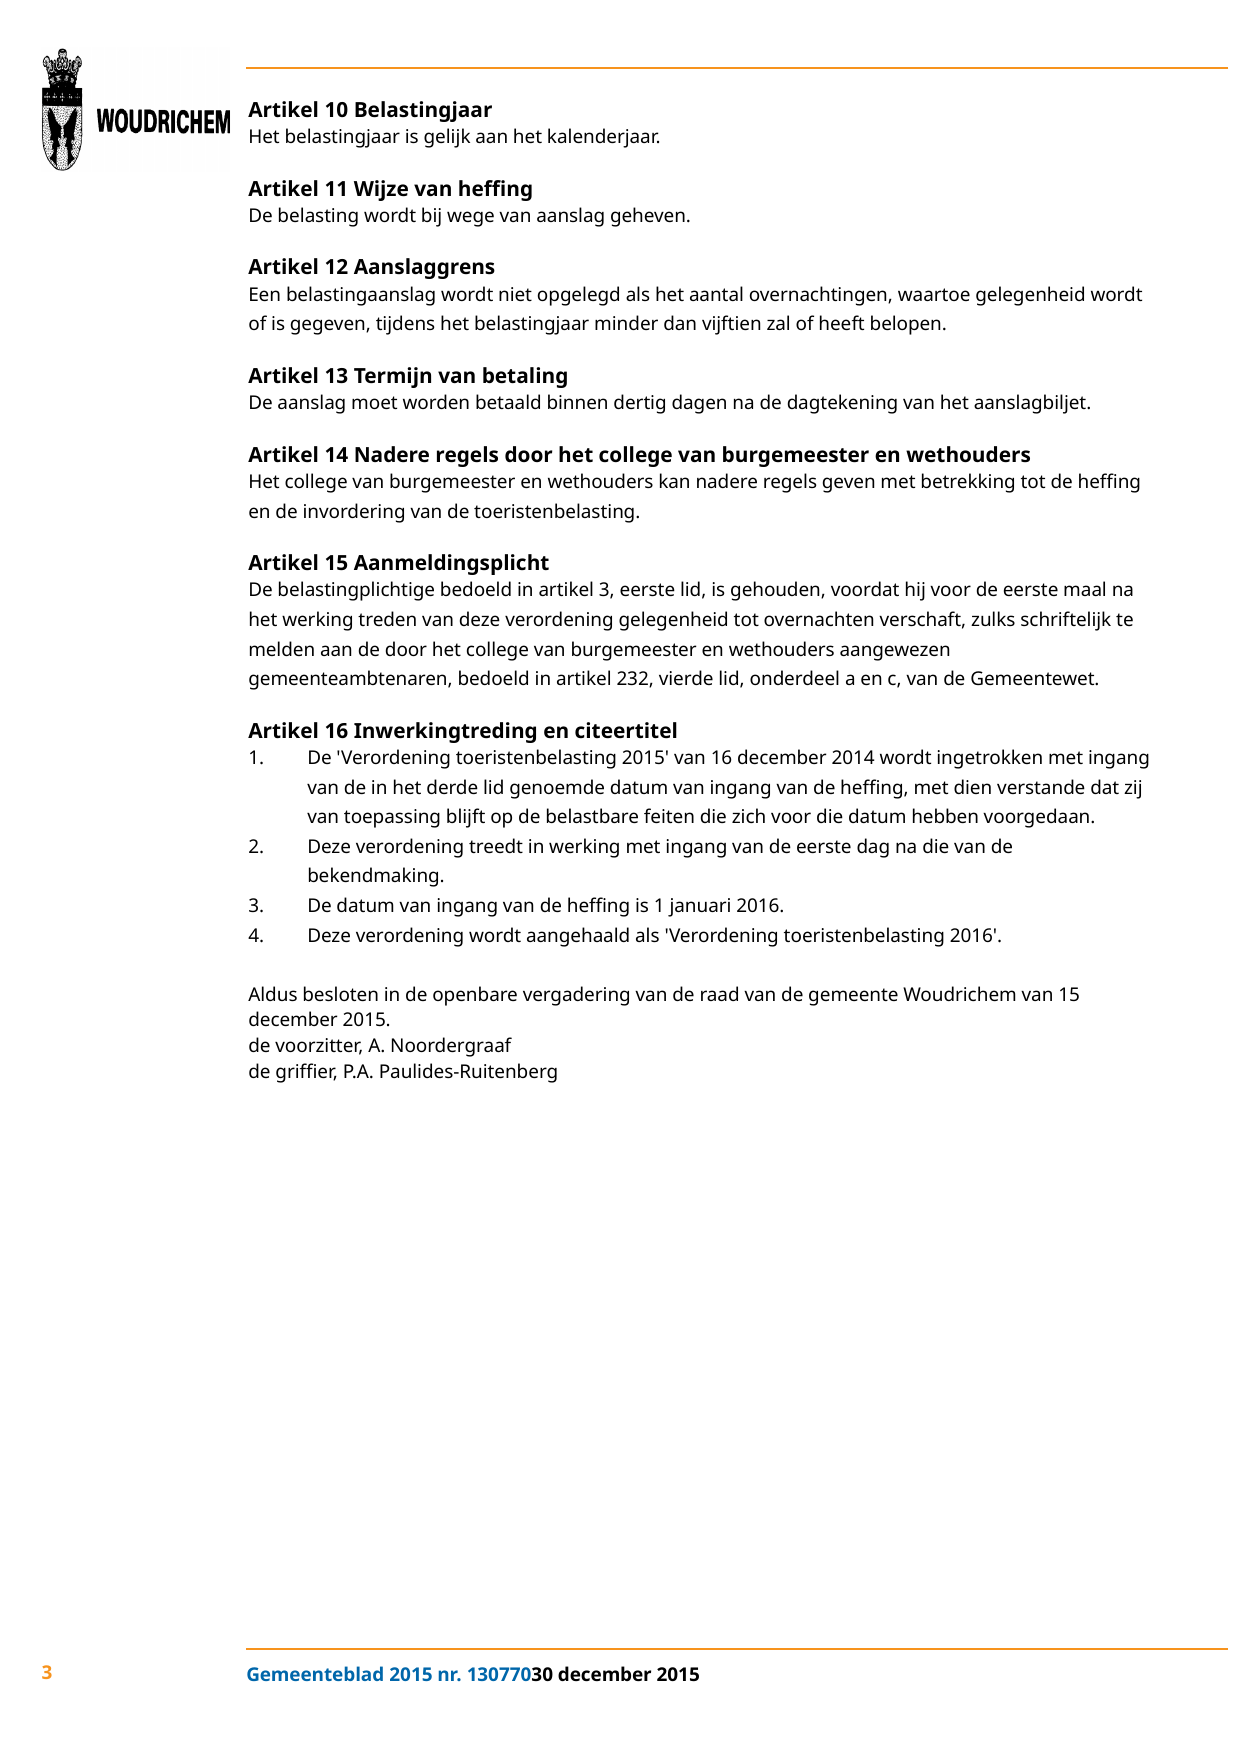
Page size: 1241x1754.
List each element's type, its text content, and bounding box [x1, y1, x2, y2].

text Een belastingaanslag wordt niet opgelegd als het aantal overnachtingen, waartoe gelegenheid wordt of is gegeven, tijdens het belastingjaar minder dan vijftien zal of heeft belopen. [248, 281, 1152, 336]
text Het college van burgemeester en wethouders kan nadere regels geven met betrekking tot de heffing en de invordering van de toeristenbelasting. [248, 468, 1152, 523]
list Deze verordening treedt in werking met ingang van de eerste dag na die van de bekendmaking. [248, 833, 1152, 888]
text De belasting wordt bij wege van aanslag geheven. [248, 202, 1152, 228]
text De aanslag moet worden betaald binnen dertig dagen na de dagtekening van het aanslagbiljet. [248, 389, 1152, 415]
list De 'Verordening toeristenbelasting 2015' van 16 december 2014 wordt ingetrokken met ingang van de in het derde lid genoemde datum van ingang van de heffing, met dien verstande dat zij van toepassing blijft op de belastbare feiten die zich voor die datum hebben voorgedaan. [248, 744, 1152, 829]
text Artikel 13 Termijn van betaling [248, 361, 1152, 389]
text Artikel 15 Aanmeldingsplicht [248, 548, 1152, 577]
text de voorzitter, A. Noordergraaf [248, 1032, 1152, 1058]
list Deze verordening wordt aangehaald als 'Verordening toeristenbelasting 2016'. [248, 922, 1152, 947]
text Artikel 12 Aanslaggrens [248, 252, 1152, 281]
text Artikel 10 Belastingjaar [248, 95, 1152, 123]
text De belastingplichtige bedoeld in artikel 3, eerste lid, is gehouden, voordat hij voor de eerste maal na het werking treden van deze verordening gelegenheid tot overnachten verschaft, zulks schriftelijk te melden aan de door het college van burgemeester en wethouders aangewezen gemeenteambtenaren, bedoeld in artikel 232, vierde lid, onderdeel a en c, van de Gemeentewet. [248, 577, 1152, 691]
text de griffier, P.A. Paulides-Ruitenberg [248, 1058, 1152, 1084]
text Artikel 16 Inwerkingtreding en citeertitel [248, 716, 1152, 744]
picture [41, 47, 231, 172]
text Het belastingjaar is gelijk aan het kalenderjaar. [248, 123, 1152, 149]
text Artikel 14 Nadere regels door het college van burgemeester en wethouders [248, 440, 1152, 468]
text Aldus besloten in de openbare vergadering van de raad van de gemeente Woudrichem van 15 december 2015. [248, 981, 1152, 1032]
text Artikel 11 Wijze van heffing [248, 174, 1152, 202]
list De datum van ingang van de heffing is 1 januari 2016. [248, 892, 1152, 918]
